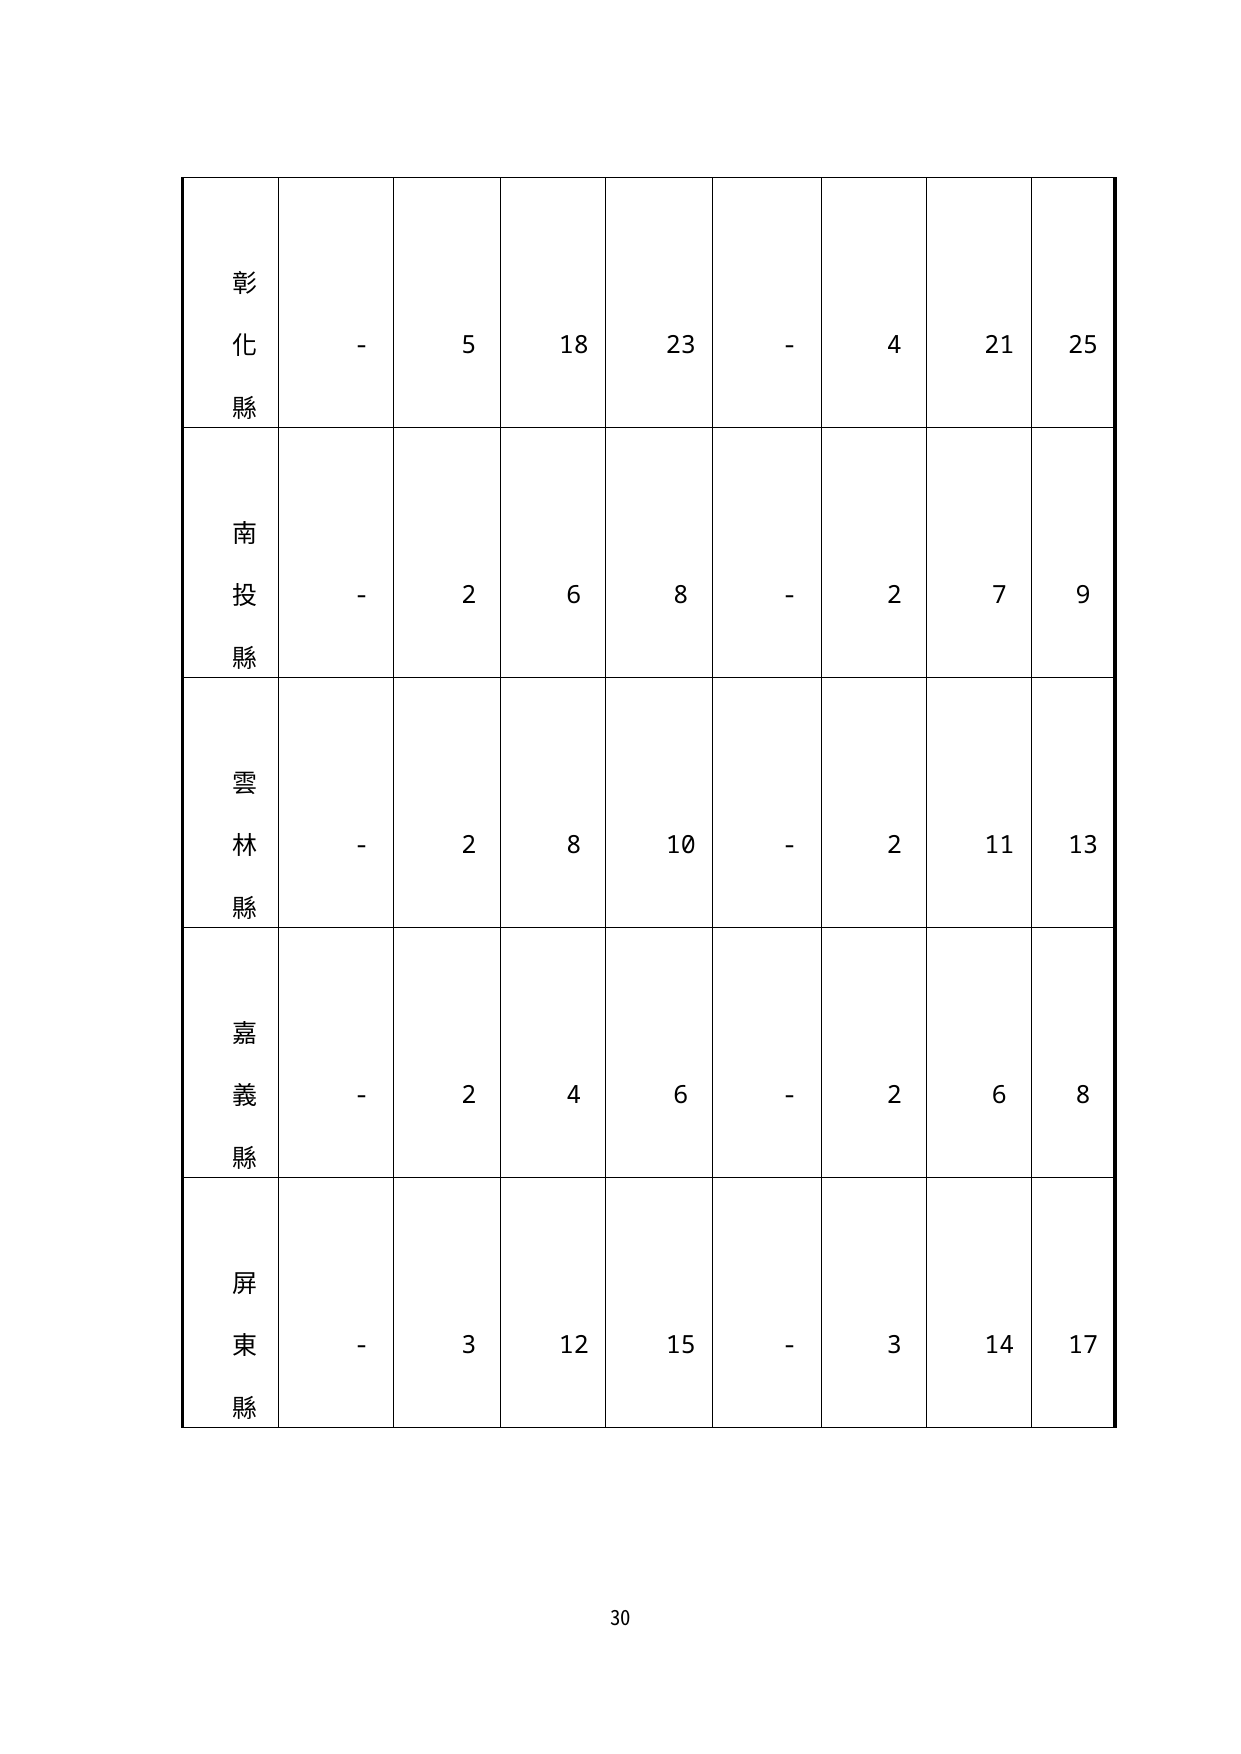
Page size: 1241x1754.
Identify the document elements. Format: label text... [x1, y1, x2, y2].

table_cell 6 [927, 928, 1031, 1177]
table_cell 18 [501, 178, 605, 427]
table_cell 2 [822, 928, 926, 1177]
table_cell 6 [606, 928, 712, 1177]
table_cell 南投縣 [184, 428, 278, 677]
table_cell 25 [1032, 178, 1113, 427]
table_cell - [713, 1178, 821, 1427]
table_cell 屏東縣 [184, 1178, 278, 1427]
table_cell 2 [394, 928, 500, 1177]
table_cell 3 [394, 1178, 500, 1427]
table_cell 12 [501, 1178, 605, 1427]
table_cell 2 [822, 428, 926, 677]
table_cell - [713, 928, 821, 1177]
table_cell 6 [501, 428, 605, 677]
table_cell 23 [606, 178, 712, 427]
table_cell 2 [394, 428, 500, 677]
table_cell 5 [394, 178, 500, 427]
table_cell 10 [606, 678, 712, 927]
table_cell 彰化縣 [184, 178, 278, 427]
table_cell 4 [501, 928, 605, 1177]
table_cell - [279, 1178, 393, 1427]
table_cell - [279, 428, 393, 677]
table_cell - [279, 678, 393, 927]
table_cell - [713, 428, 821, 677]
table_cell - [713, 178, 821, 427]
table_cell 3 [822, 1178, 926, 1427]
table_cell 14 [927, 1178, 1031, 1427]
table_cell 8 [501, 678, 605, 927]
table_cell 2 [822, 678, 926, 927]
table_cell 9 [1032, 428, 1113, 677]
table_cell 8 [606, 428, 712, 677]
table_cell 21 [927, 178, 1031, 427]
table_cell 15 [606, 1178, 712, 1427]
table_cell - [279, 928, 393, 1177]
table_cell - [713, 678, 821, 927]
table_cell 嘉義縣 [184, 928, 278, 1177]
table_cell - [279, 178, 393, 427]
table_cell 2 [394, 678, 500, 927]
table_cell 13 [1032, 678, 1113, 927]
table_cell 4 [822, 178, 926, 427]
table_cell 7 [927, 428, 1031, 677]
table_cell 8 [1032, 928, 1113, 1177]
table_cell 11 [927, 678, 1031, 927]
table_cell 17 [1032, 1178, 1113, 1427]
table_cell 雲林縣 [184, 678, 278, 927]
